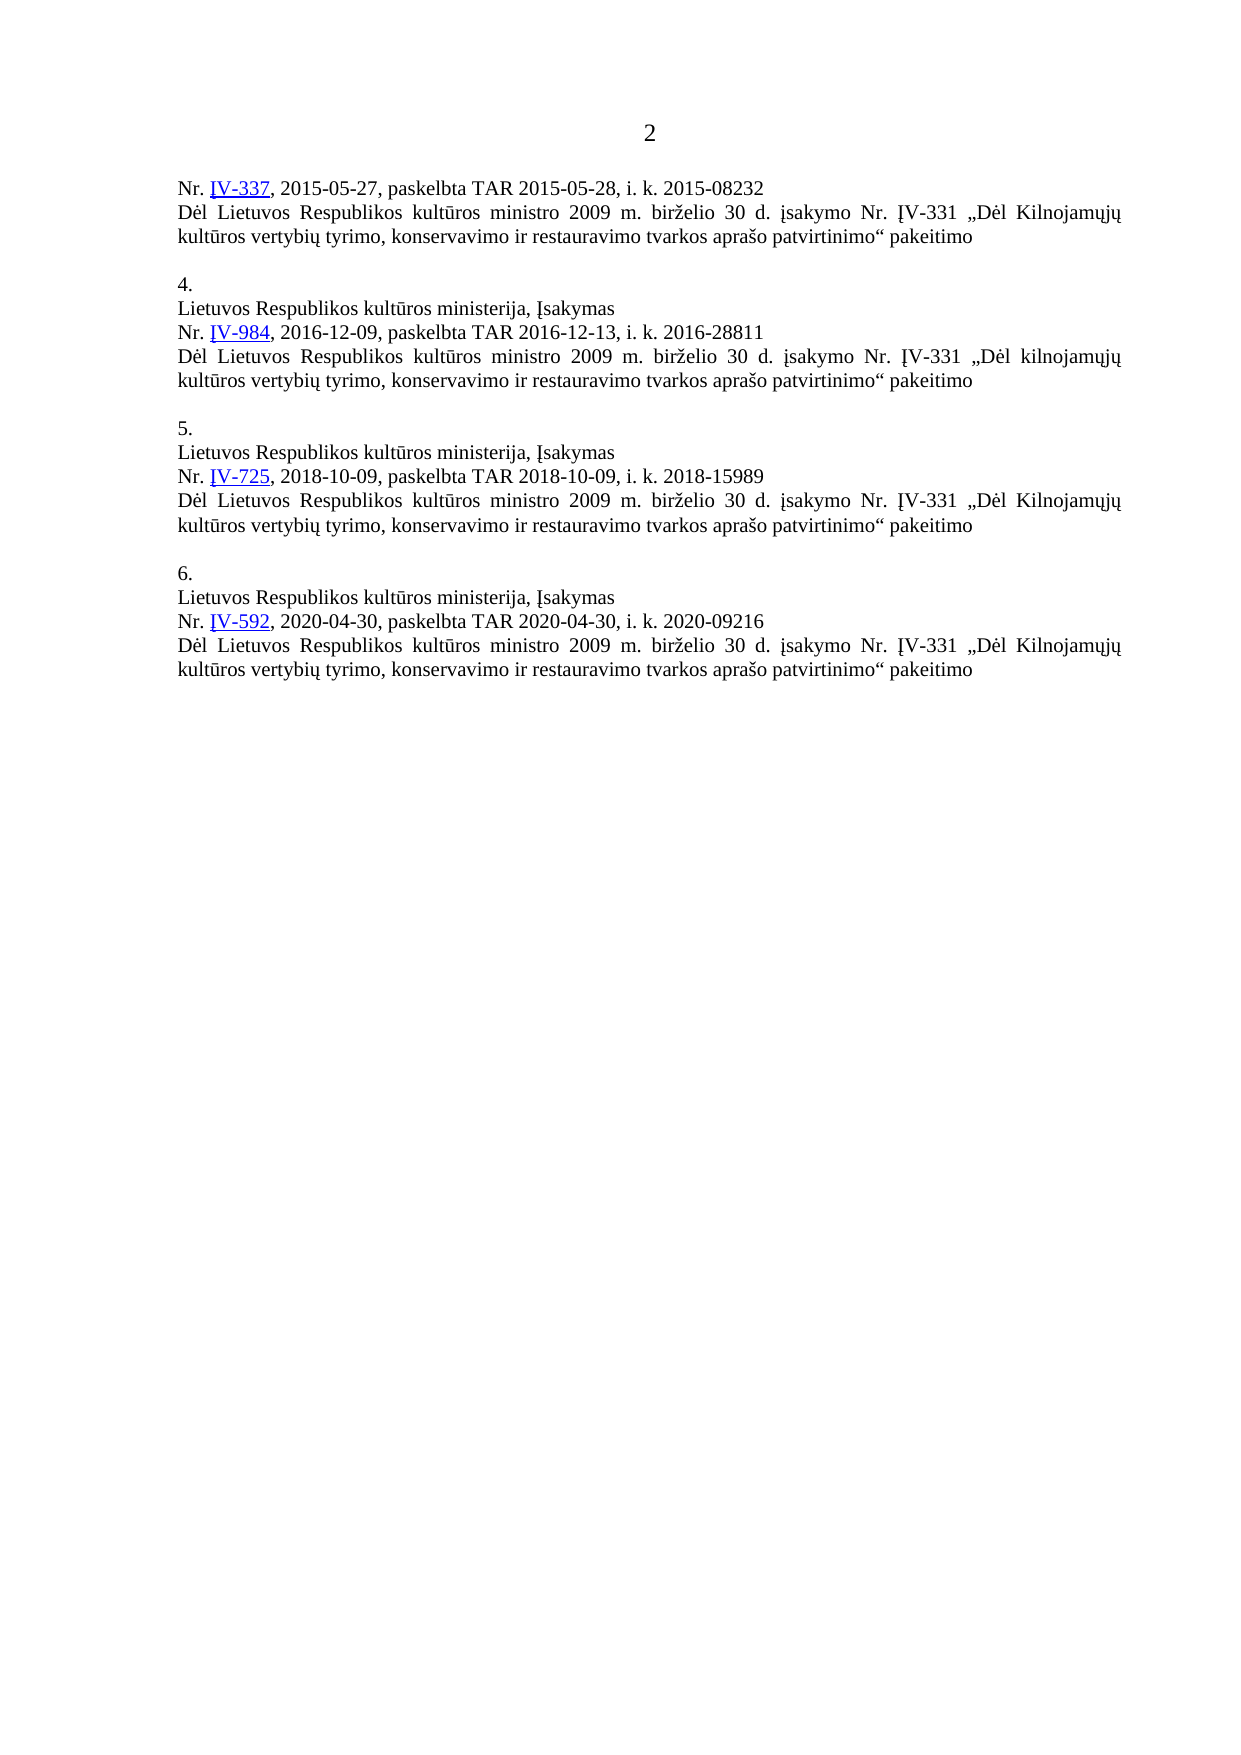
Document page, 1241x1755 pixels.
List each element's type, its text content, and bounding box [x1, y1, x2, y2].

text Lietuvos Respublikos kultūros ministerija, Įsakymas [177, 440, 1122, 464]
text 5. [177, 416, 1122, 440]
text Lietuvos Respublikos kultūros ministerija, Įsakymas [177, 296, 1122, 320]
text Dėl Lietuvos Respublikos kultūros ministro 2009 m. birželio 30 d. įsakymo Nr. ĮV-331 „Dėl kilnojamųjų kultūros vertybių tyrimo, konservavimo ir restauravimo tvarkos aprašo patvirtinimo“ pakeitimo [177, 344, 1122, 392]
text Nr. ĮV-592, 2020-04-30, paskelbta TAR 2020-04-30, i. k. 2020-09216 [177, 609, 1122, 633]
text Lietuvos Respublikos kultūros ministerija, Įsakymas [177, 585, 1122, 609]
text Nr. ĮV-725, 2018-10-09, paskelbta TAR 2018-10-09, i. k. 2018-15989 [177, 464, 1122, 488]
text Dėl Lietuvos Respublikos kultūros ministro 2009 m. birželio 30 d. įsakymo Nr. ĮV-331 „Dėl Kilnojamųjų kultūros vertybių tyrimo, konservavimo ir restauravimo tvarkos aprašo patvirtinimo“ pakeitimo [177, 200, 1122, 248]
text Dėl Lietuvos Respublikos kultūros ministro 2009 m. birželio 30 d. įsakymo Nr. ĮV-331 „Dėl Kilnojamųjų kultūros vertybių tyrimo, konservavimo ir restauravimo tvarkos aprašo patvirtinimo“ pakeitimo [177, 488, 1122, 537]
text Dėl Lietuvos Respublikos kultūros ministro 2009 m. birželio 30 d. įsakymo Nr. ĮV-331 „Dėl Kilnojamųjų kultūros vertybių tyrimo, konservavimo ir restauravimo tvarkos aprašo patvirtinimo“ pakeitimo [177, 633, 1122, 681]
text Nr. ĮV-337, 2015-05-27, paskelbta TAR 2015-05-28, i. k. 2015-08232 [177, 176, 1122, 200]
text 6. [177, 561, 1122, 585]
text 4. [177, 272, 1122, 296]
text Nr. ĮV-984, 2016-12-09, paskelbta TAR 2016-12-13, i. k. 2016-28811 [177, 320, 1122, 344]
